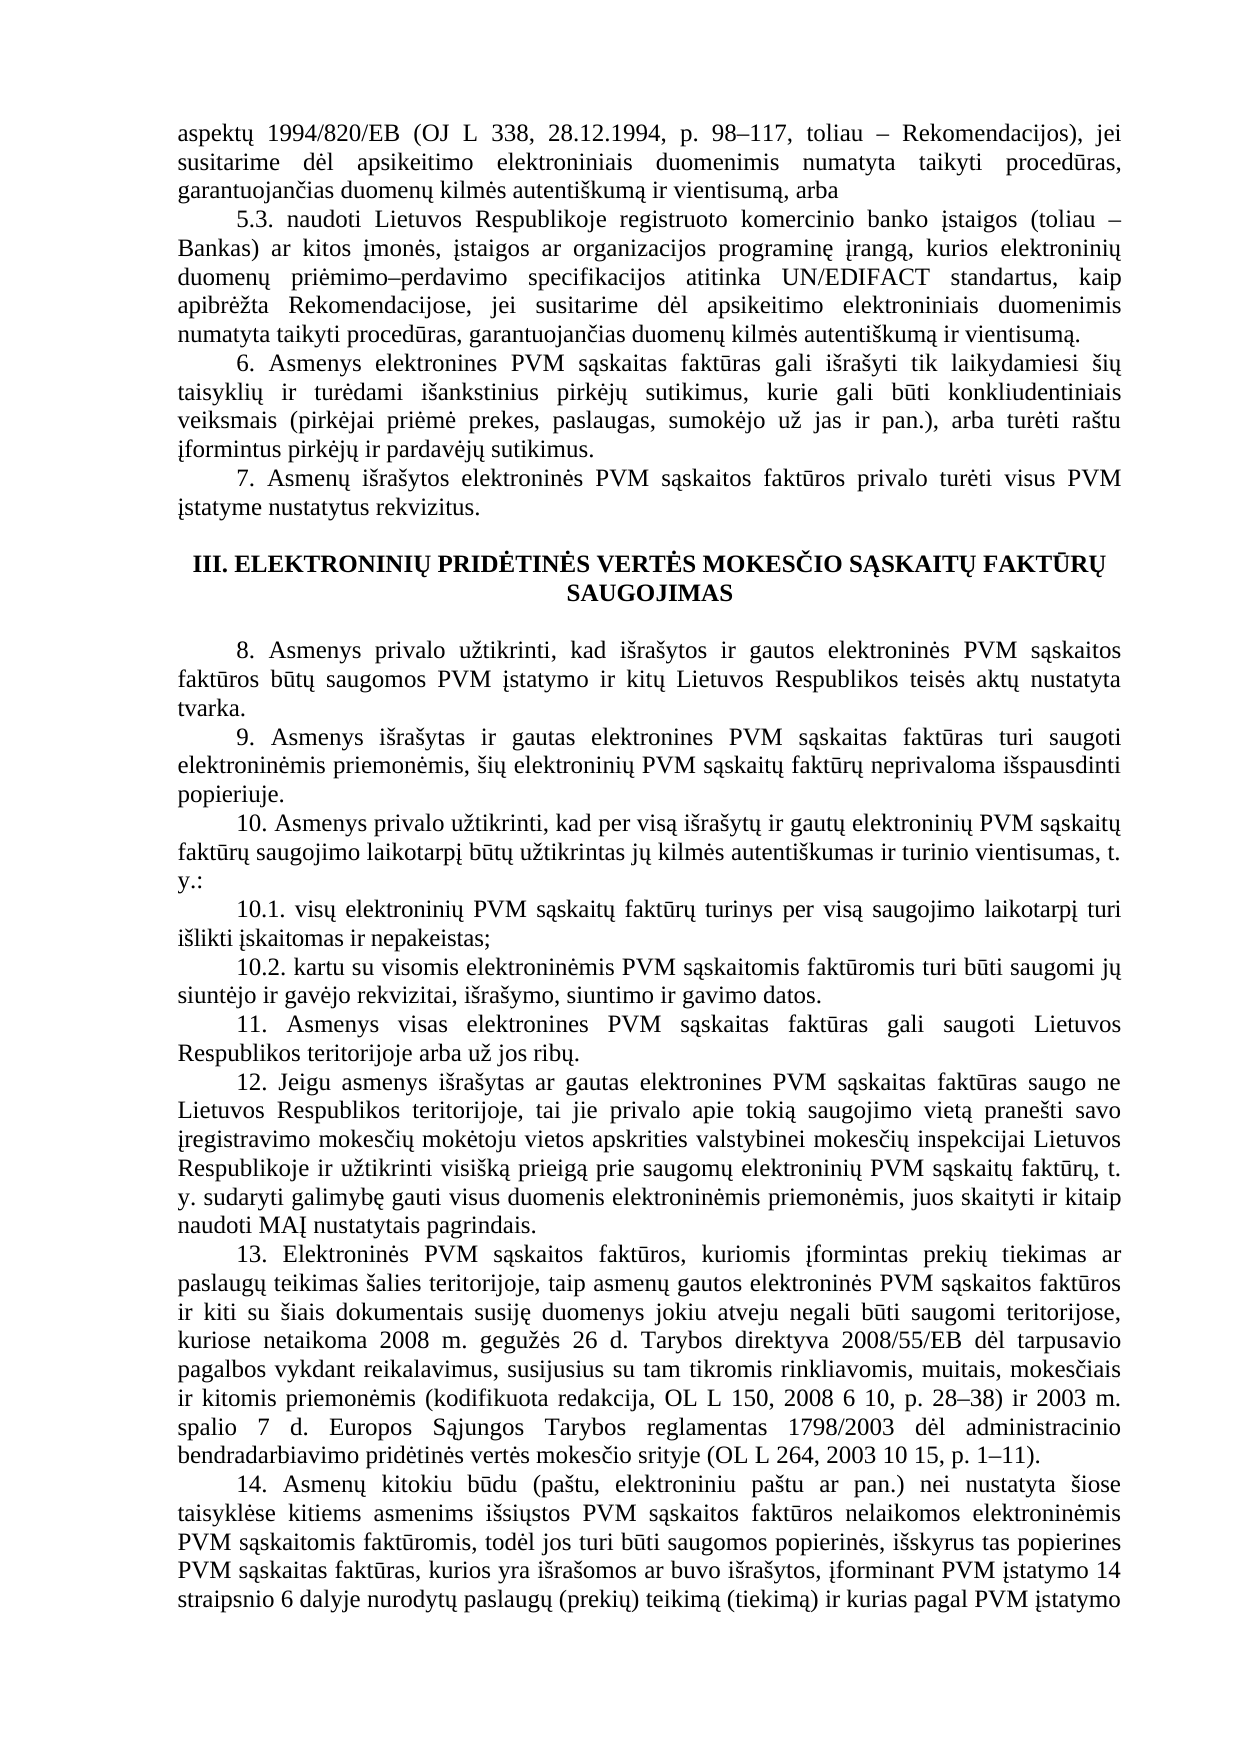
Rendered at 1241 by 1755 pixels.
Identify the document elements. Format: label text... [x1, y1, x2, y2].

text aspektų 1994/820/EB (OJ L 338, 28.12.1994, p. 98–117, toliau – Rekomendacijos), jei susitarime dėl apsikeitimo elektroniniais duomenimis numatyta taikyti procedūras, garantuojančias duomenų kilmės autentiškumą ir vientisumą, arba [177, 118, 1122, 204]
text 5.3. naudoti Lietuvos Respublikoje registruoto komercinio banko įstaigos (toliau – Bankas) ar kitos įmonės, įstaigos ar organizacijos programinę įrangą, kurios elektroninių duomenų priėmimo–perdavimo specifikacijos atitinka UN/EDIFACT standartus, kaip apibrėžta Rekomendacijose, jei susitarime dėl apsikeitimo elektroniniais duomenimis numatyta taikyti procedūras, garantuojančias duomenų kilmės autentiškumą ir vientisumą. [177, 204, 1122, 348]
text 10.2. kartu su visomis elektroninėmis PVM sąskaitomis faktūromis turi būti saugomi jų siuntėjo ir gavėjo rekvizitai, išrašymo, siuntimo ir gavimo datos. [177, 952, 1122, 1009]
text 10. Asmenys privalo užtikrinti, kad per visą išrašytų ir gautų elektroninių PVM sąskaitų faktūrų saugojimo laikotarpį būtų užtikrintas jų kilmės autentiškumas ir turinio vientisumas, t. y.: [177, 808, 1122, 894]
text 14. Asmenų kitokiu būdu (paštu, elektroniniu paštu ar pan.) nei nustatyta šiose taisyklėse kitiems asmenims išsiųstos PVM sąskaitos faktūros nelaikomos elektroninėmis PVM sąskaitomis faktūromis, todėl jos turi būti saugomos popierinės, išskyrus tas popierines PVM sąskaitas faktūras, kurios yra išrašomos ar buvo išrašytos, įforminant PVM įstatymo 14 straipsnio 6 dalyje nurodytų paslaugų (prekių) teikimą (tiekimą) ir kurias pagal PVM įstatymo [177, 1469, 1122, 1613]
text 7. Asmenų išrašytos elektroninės PVM sąskaitos faktūros privalo turėti visus PVM įstatyme nustatytus rekvizitus. [177, 463, 1122, 521]
text 10.1. visų elektroninių PVM sąskaitų faktūrų turinys per visą saugojimo laikotarpį turi išlikti įskaitomas ir nepakeistas; [177, 894, 1122, 952]
text 12. Jeigu asmenys išrašytas ar gautas elektronines PVM sąskaitas faktūras saugo ne Lietuvos Respublikos teritorijoje, tai jie privalo apie tokią saugojimo vietą pranešti savo įregistravimo mokesčių mokėtoju vietos apskrities valstybinei mokesčių inspekcijai Lietuvos Respublikoje ir užtikrinti visišką prieigą prie saugomų elektroninių PVM sąskaitų faktūrų, t. y. sudaryti galimybę gauti visus duomenis elektroninėmis priemonėmis, juos skaityti ir kitaip naudoti MAĮ nustatytais pagrindais. [177, 1067, 1122, 1239]
text 6. Asmenys elektronines PVM sąskaitas faktūras gali išrašyti tik laikydamiesi šių taisyklių ir turėdami išankstinius pirkėjų sutikimus, kurie gali būti konkliudentiniais veiksmais (pirkėjai priėmė prekes, paslaugas, sumokėjo už jas ir pan.), arba turėti raštu įformintus pirkėjų ir pardavėjų sutikimus. [177, 348, 1122, 463]
text III. ELEKTRONINIŲ PRIDĖTINĖS VERTĖS MOKESČIO SĄSKAITŲ FAKTŪRŲ SAUGOJIMAS [177, 549, 1122, 607]
text 13. Elektroninės PVM sąskaitos faktūros, kuriomis įformintas prekių tiekimas ar paslaugų teikimas šalies teritorijoje, taip asmenų gautos elektroninės PVM sąskaitos faktūros ir kiti su šiais dokumentais susiję duomenys jokiu atveju negali būti saugomi teritorijose, kuriose netaikoma 2008 m. gegužės 26 d. Tarybos direktyva 2008/55/EB dėl tarpusavio pagalbos vykdant reikalavimus, susijusius su tam tikromis rinkliavomis, muitais, mokesčiais ir kitomis priemonėmis (kodifikuota redakcija, OL L 150, 2008 6 10, p. 28–38) ir 2003 m. spalio 7 d. Europos Sąjungos Tarybos reglamentas 1798/2003 dėl administracinio bendradarbiavimo pridėtinės vertės mokesčio srityje (OL L 264, 2003 10 15, p. 1–11). [177, 1239, 1122, 1469]
text 11. Asmenys visas elektronines PVM sąskaitas faktūras gali saugoti Lietuvos Respublikos teritorijoje arba už jos ribų. [177, 1009, 1122, 1067]
text 9. Asmenys išrašytas ir gautas elektronines PVM sąskaitas faktūras turi saugoti elektroninėmis priemonėmis, šių elektroninių PVM sąskaitų faktūrų neprivaloma išspausdinti popieriuje. [177, 722, 1122, 808]
text 8. Asmenys privalo užtikrinti, kad išrašytos ir gautos elektroninės PVM sąskaitos faktūros būtų saugomos PVM įstatymo ir kitų Lietuvos Respublikos teisės aktų nustatyta tvarka. [177, 636, 1122, 722]
